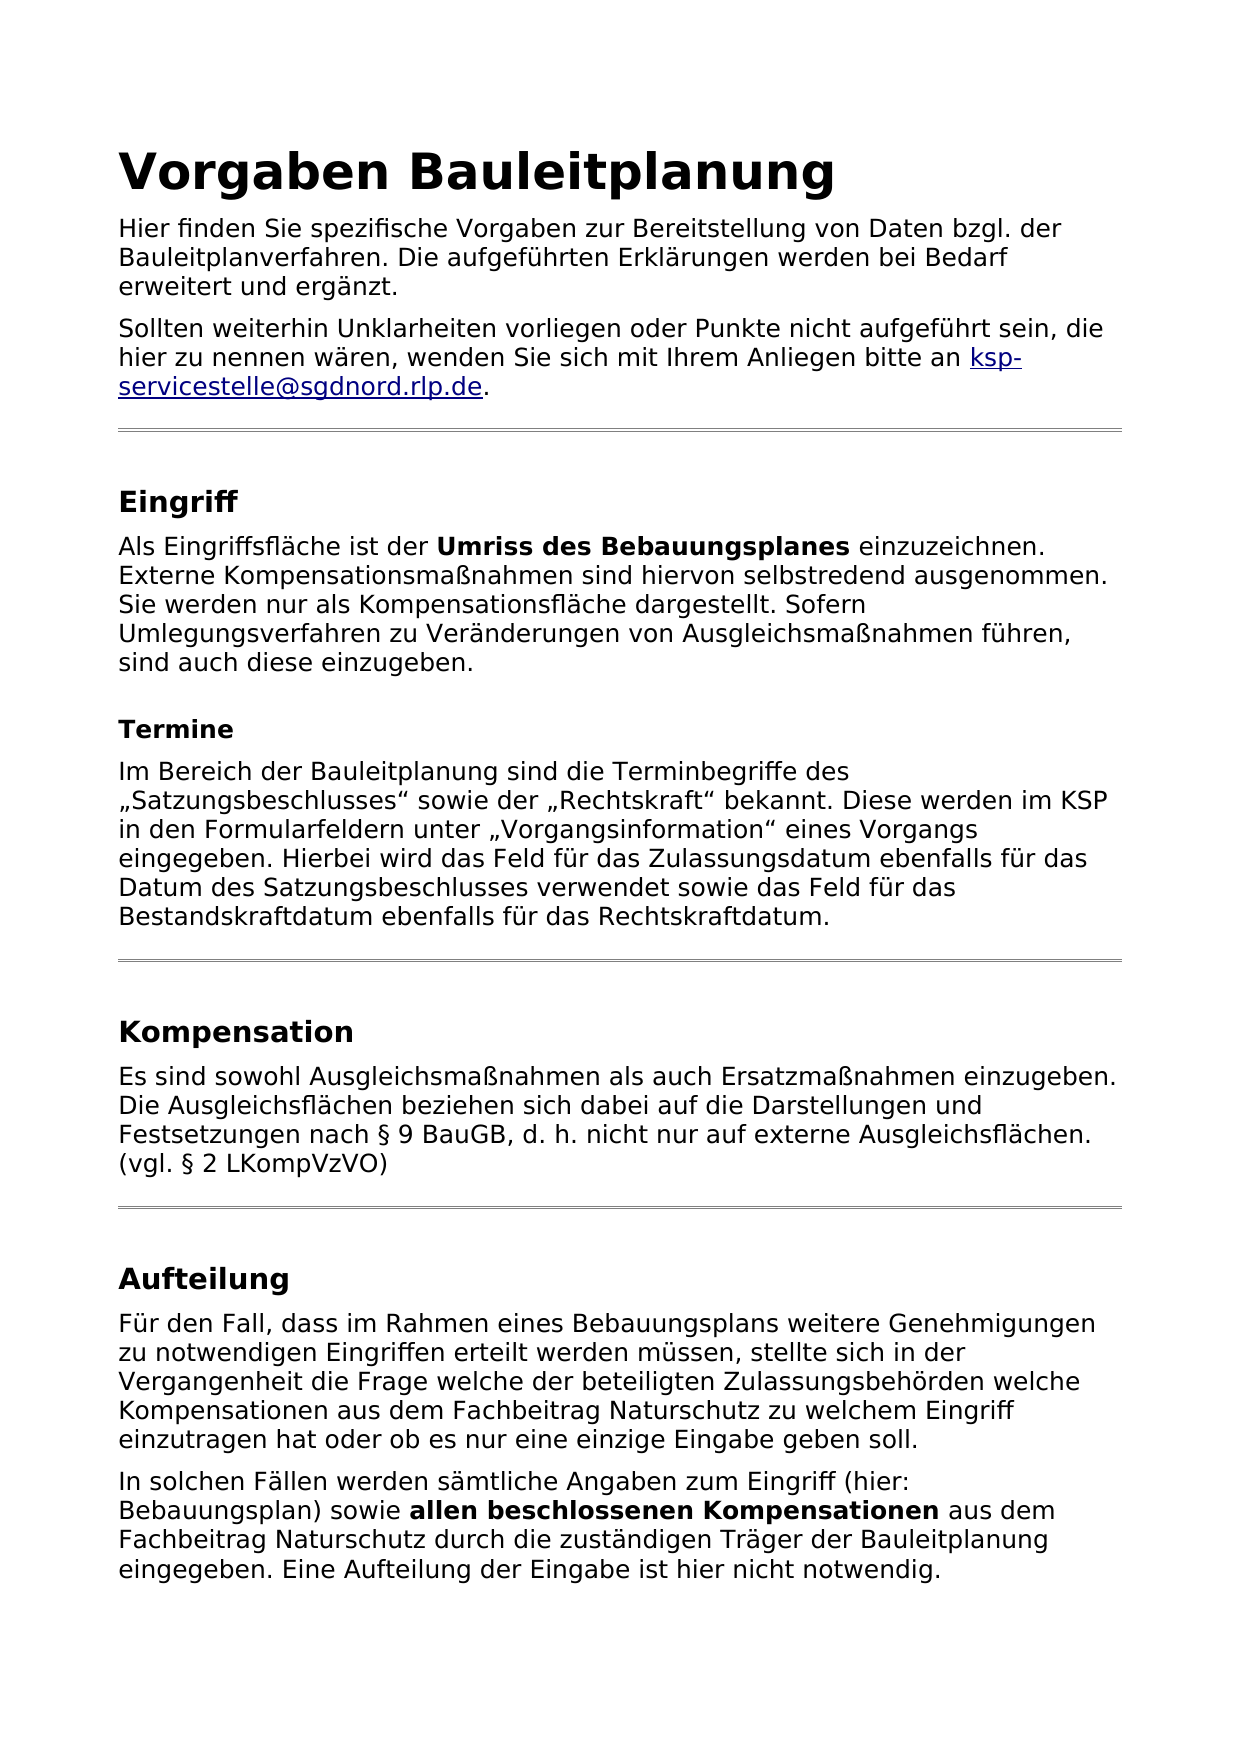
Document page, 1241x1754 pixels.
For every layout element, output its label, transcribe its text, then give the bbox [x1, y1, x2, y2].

subtitle Kompensation [118, 1016, 1122, 1049]
text Sollten weiterhin Unklarheiten vorliegen oder Punkte nicht aufgeführt sein, die hier zu nennen wären, wenden Sie sich mit Ihrem Anliegen bitte an ksp-servicestelle@sgdnord.rlp.de. [118, 314, 1122, 401]
subtitle Eingriff [118, 485, 1122, 519]
text Im Bereich der Bauleitplanung sind die Terminbegriffe des „Satzungsbeschlusses“ sowie der „Rechtskraft“ bekannt. Diese werden im KSP in den Formularfeldern unter „Vorgangsinformation“ eines Vorgangs eingegeben. Hierbei wird das Feld für das Zulassungsdatum ebenfalls für das Datum des Satzungsbeschlusses verwendet sowie das Feld für das Bestandskraftdatum ebenfalls für das Rechtskraftdatum. [118, 757, 1122, 932]
text In solchen Fällen werden sämtliche Angaben zum Eingriff (hier: Bebauungsplan) sowie allen beschlossenen Kompensationen aus dem Fachbeitrag Naturschutz durch die zuständigen Träger der Bauleitplanung eingegeben. Eine Aufteilung der Eingabe ist hier nicht notwendig. [118, 1467, 1122, 1584]
subtitle Aufteilung [118, 1262, 1122, 1296]
text Es sind sowohl Ausgleichsmaßnahmen als auch Ersatzmaßnahmen einzugeben. Die Ausgleichsflächen beziehen sich dabei auf die Darstellungen und Festsetzungen nach § 9 BauGB, d. h. nicht nur auf externe Ausgleichsflächen. (vgl. § 2 LKompVzVO) [118, 1062, 1122, 1179]
subtitle Vorgaben Bauleitplanung [118, 143, 1122, 201]
text Hier finden Sie spezifische Vorgaben zur Bereitstellung von Daten bzgl. der Bauleitplanverfahren. Die aufgeführten Erklärungen werden bei Bedarf erweitert und ergänzt. [118, 214, 1122, 301]
text Für den Fall, dass im Rahmen eines Bebauungsplans weitere Genehmigungen zu notwendigen Eingriffen erteilt werden müssen, stellte sich in der Vergangenheit die Frage welche der beteiligten Zulassungsbehörden welche Kompensationen aus dem Fachbeitrag Naturschutz zu welchem Eingriff einzutragen hat oder ob es nur eine einzige Eingabe geben soll. [118, 1309, 1122, 1455]
text Als Eingriffsfläche ist der Umriss des Bebauungsplanes einzuzeichnen. Externe Kompensationsmaßnahmen sind hiervon selbstredend ausgenommen. Sie werden nur als Kompensationsfläche dargestellt. Sofern Umlegungsverfahren zu Veränderungen von Ausgleichsmaßnahmen führen, sind auch diese einzugeben. [118, 532, 1122, 677]
subtitle Termine [118, 715, 1122, 744]
